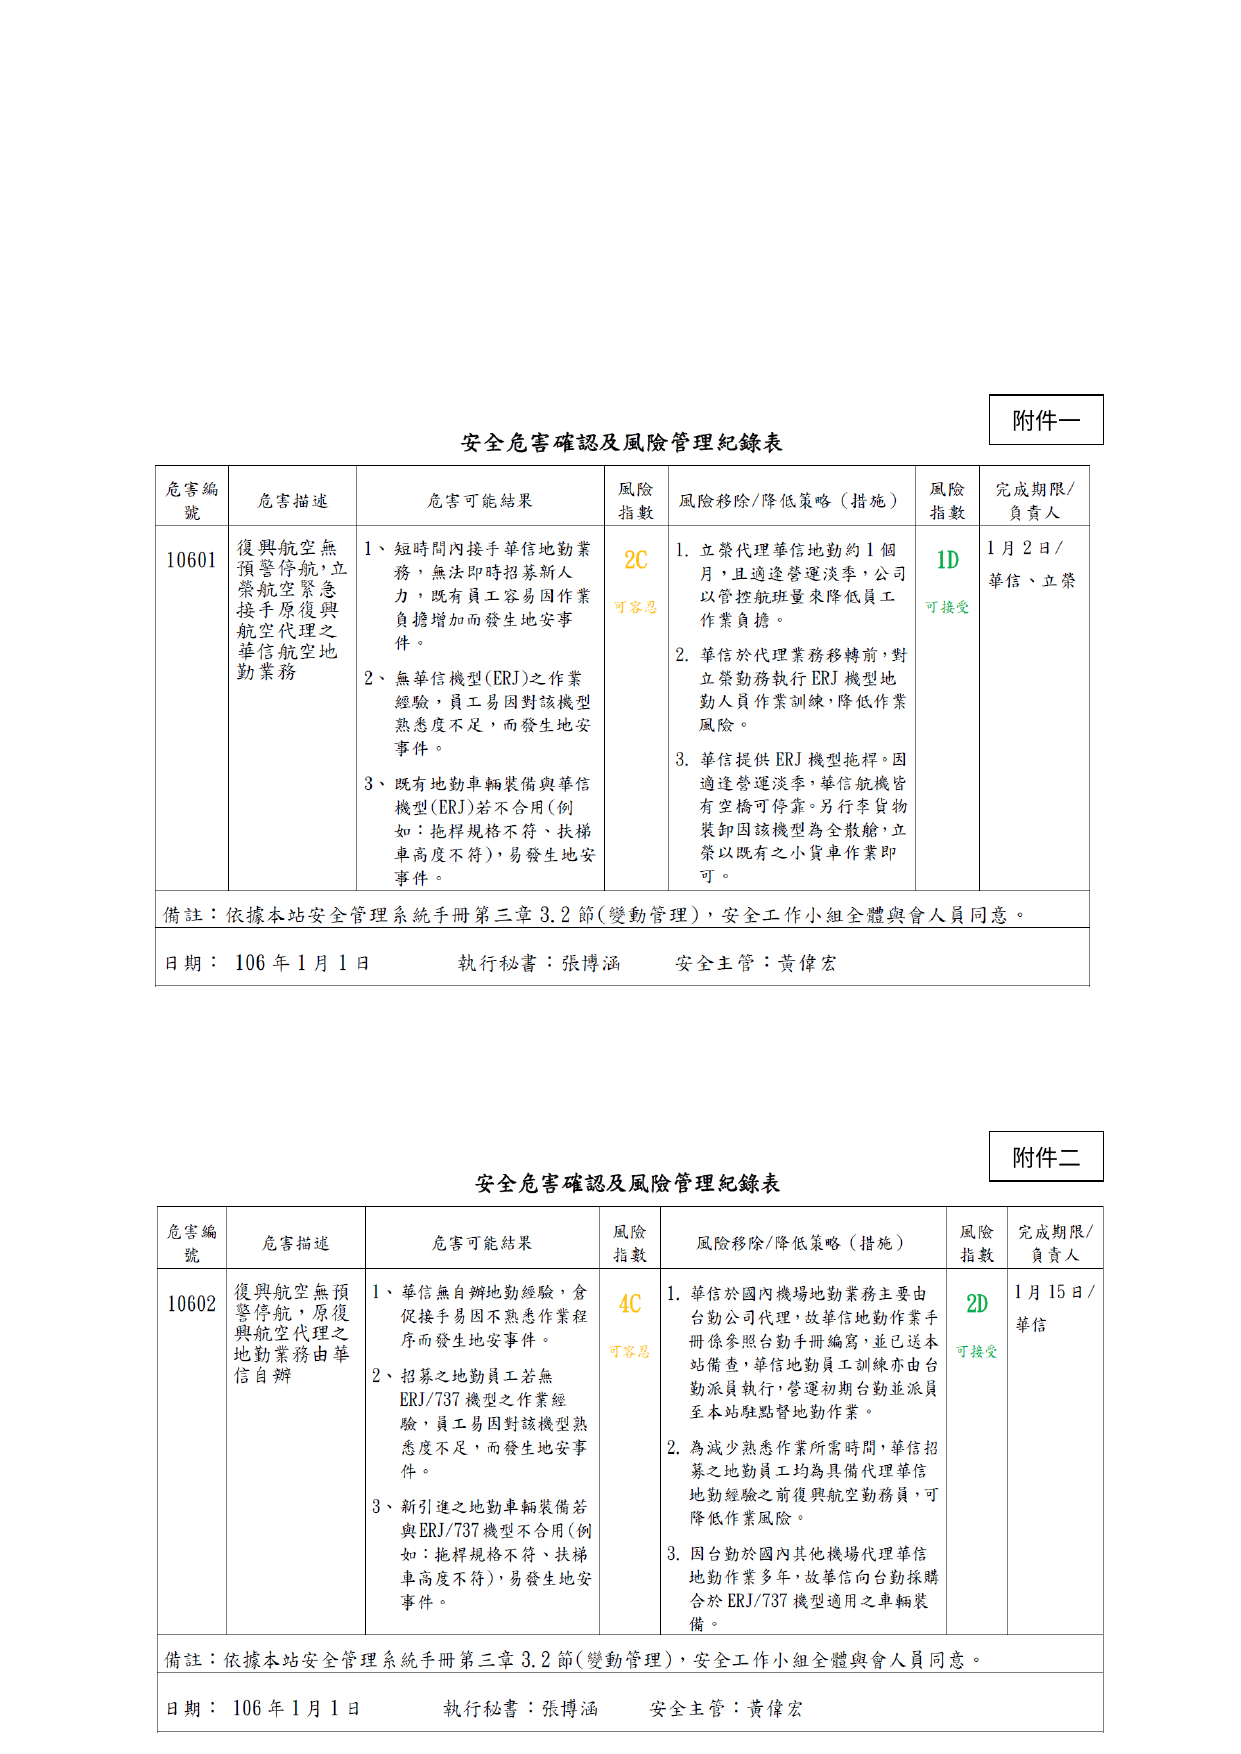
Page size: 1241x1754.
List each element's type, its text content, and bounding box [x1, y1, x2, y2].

text 附件一 [1005, 403, 1088, 436]
text 附件二 [1005, 1140, 1088, 1173]
